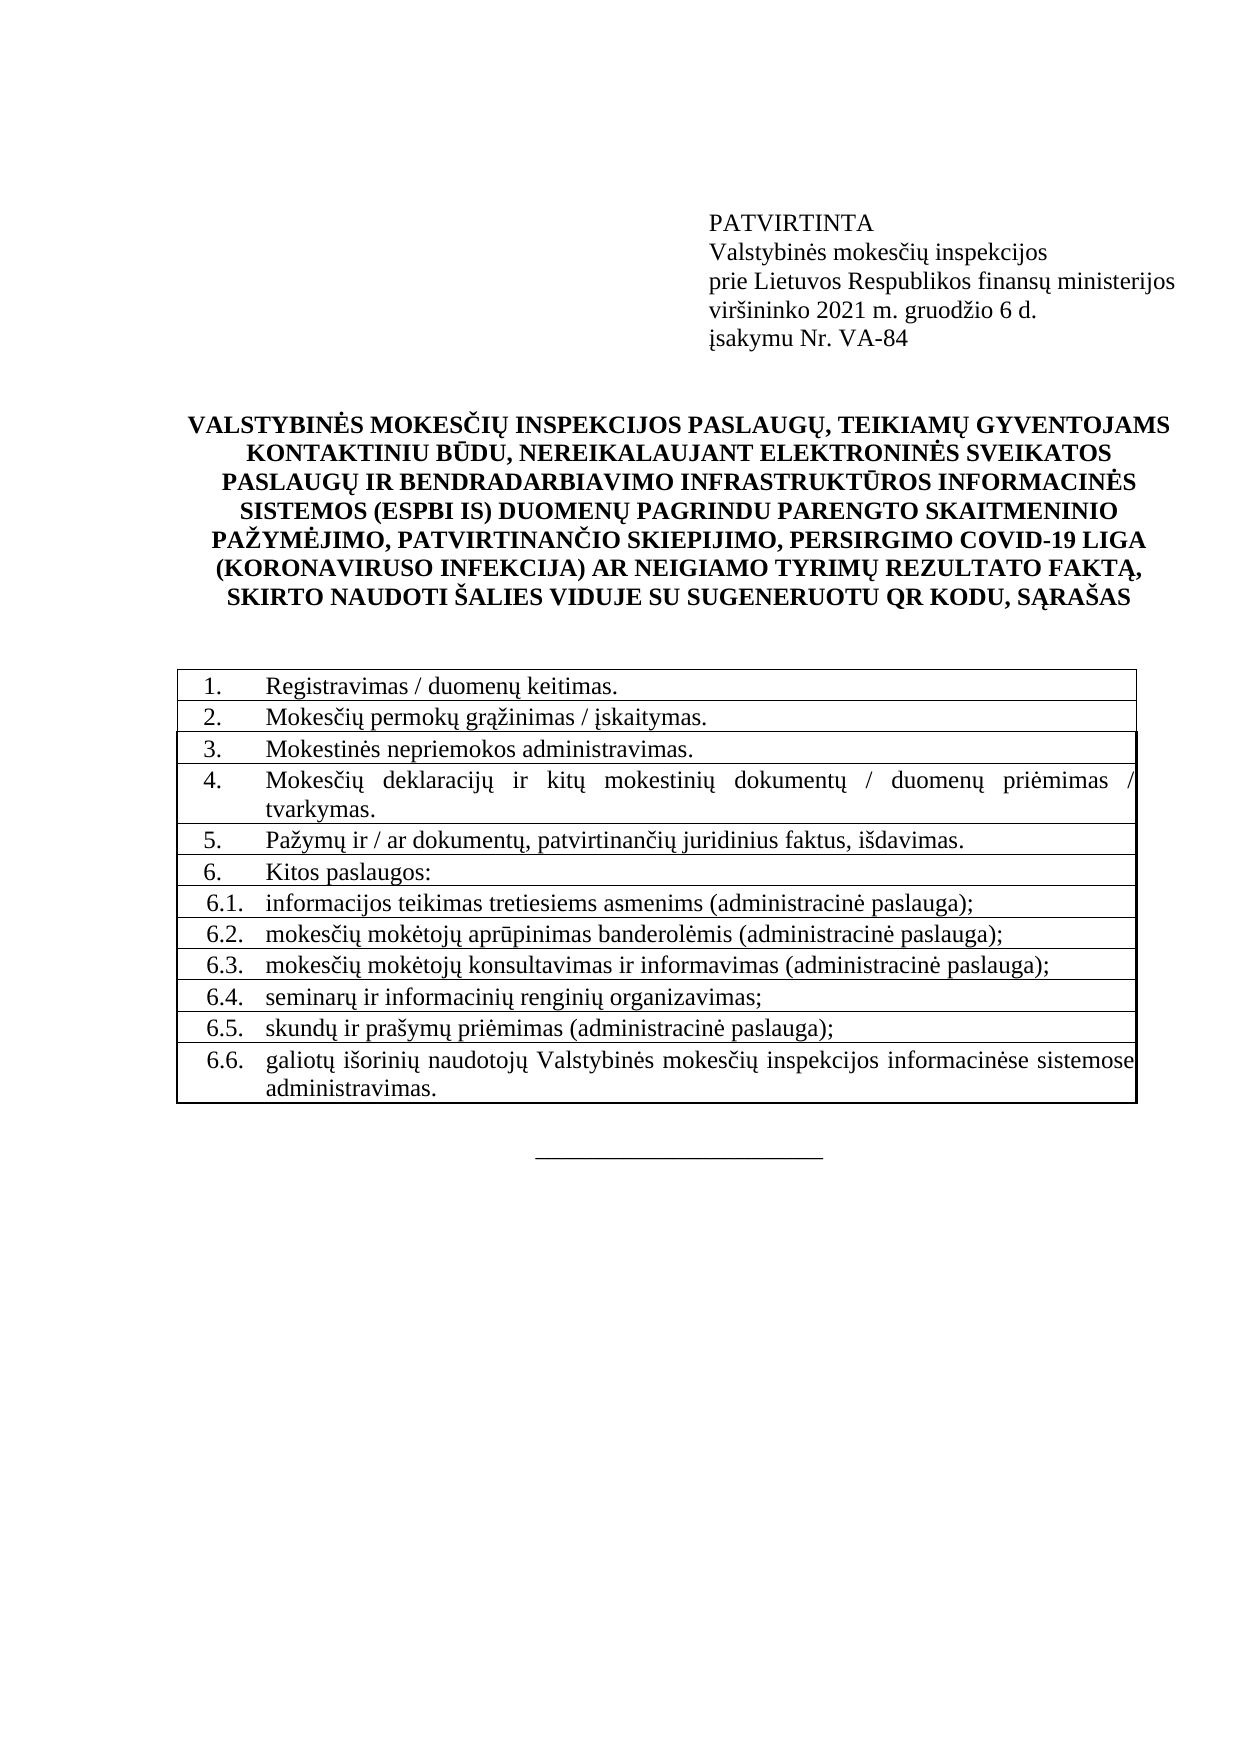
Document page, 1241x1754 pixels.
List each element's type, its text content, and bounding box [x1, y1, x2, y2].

table_cell 5. Pažymų ir / ar dokumentų, patvirtinančių juridinius faktus, išdavimas. [178, 824, 1135, 854]
table_cell 2. Mokesčių permokų grąžinimas / įskaitymas. [178, 701, 1136, 731]
text VALSTYBINĖS MOKESČIŲ INSPEKCIJOS PASLAUGŲ, TEIKIAMŲ GYVENTOJAMS KONTAKTINIU BŪDU, NEREIKALAUJANT ELEKTRONINĖS SVEIKATOS PASLAUGŲ IR BENDRADARBIAVIMO INFRASTRUKTŪROS INFORMACINĖS SISTEMOS (ESPBI IS) DUOMENŲ PAGRINDU PARENGTO SKAITMENINIO PAŽYMĖJIMO, PATVIRTINANČIO SKIEPIJIMO, PERSIRGIMO COVID-19 LIGA (KORONAVIRUSO INFEKCIJA) AR NEIGIAMO TYRIMŲ REZULTATO FAKTĄ, SKIRTO NAUDOTI ŠALIES VIDUJE SU SUGENERUOTU QR KODU, SĄRAŠAS [177, 410, 1181, 611]
table_cell 6.1. informacijos teikimas tretiesiems asmenims (administracinė paslauga); [178, 886, 1135, 917]
table_cell 6. Kitos paslaugos: [178, 855, 1135, 885]
text PATVIRTINTA [177, 208, 1181, 237]
table_cell 6.3. mokesčių mokėtojų konsultavimas ir informavimas (administracinė paslauga); [178, 949, 1135, 979]
text _______________________ [177, 1133, 1181, 1162]
table_cell 6.4. seminarų ir informacinių renginių organizavimas; [178, 980, 1135, 1011]
table_cell 6.6. galiotų išorinių naudotojų Valstybinės mokesčių inspekcijos informacinėse sistemose administravimas. [178, 1043, 1135, 1102]
table_header 1. Registravimas / duomenų keitimas. [178, 670, 1136, 700]
table_cell 6.2. mokesčių mokėtojų aprūpinimas banderolėmis (administracinė paslauga); [178, 918, 1135, 948]
text įsakymu Nr. VA-84 [177, 323, 1181, 352]
table_cell 4. Mokesčių deklaracijų ir kitų mokestinių dokumentų / duomenų priėmimas / tvarkymas. [178, 764, 1135, 823]
table_cell 3. Mokestinės nepriemokos administravimas. [178, 732, 1135, 762]
text Valstybinės mokesčių inspekcijos [177, 237, 1181, 266]
table_cell 6.5. skundų ir prašymų priėmimas (administracinė paslauga); [178, 1012, 1135, 1042]
text viršininko 2021 m. gruodžio 6 d. [177, 295, 1181, 323]
text prie Lietuvos Respublikos finansų ministerijos [177, 266, 1181, 295]
